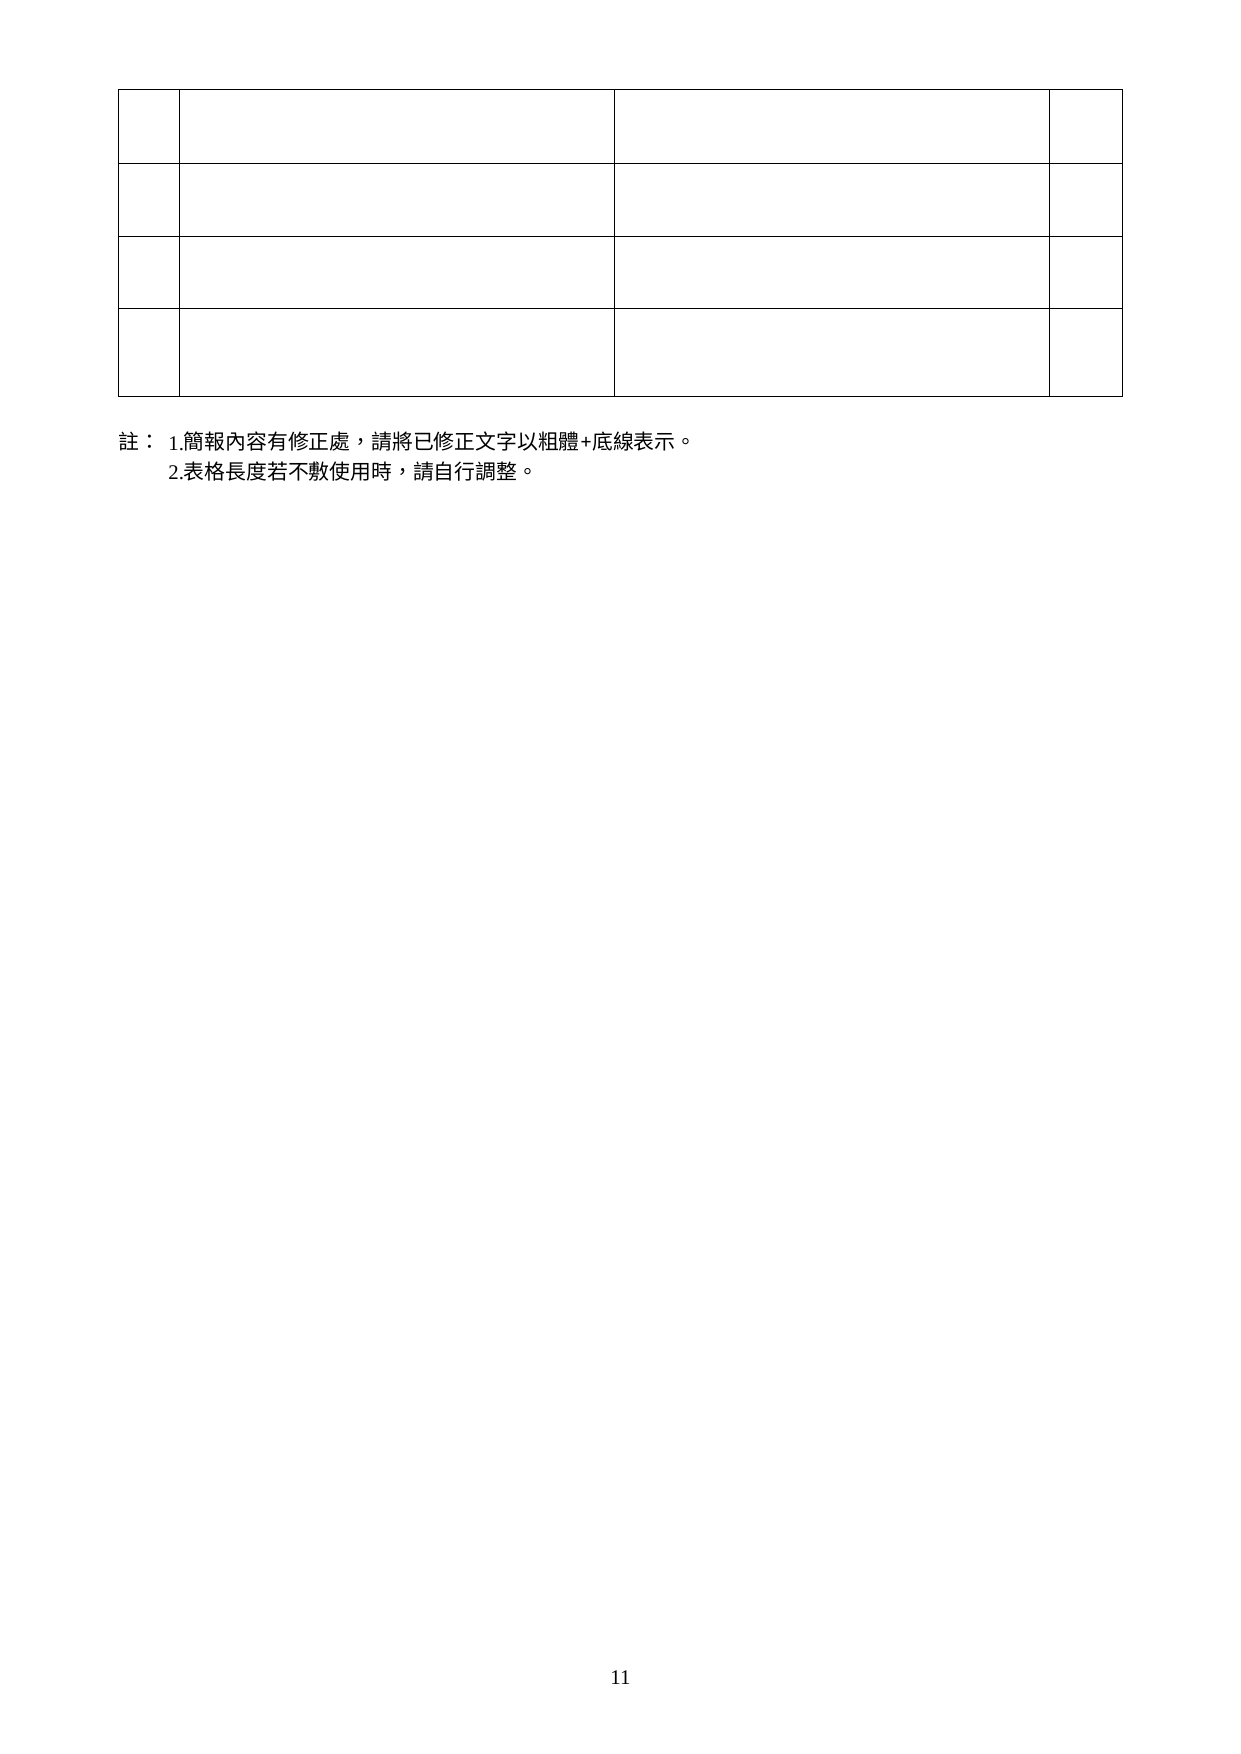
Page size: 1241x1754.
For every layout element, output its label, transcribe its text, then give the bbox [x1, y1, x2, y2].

table_cell [1050, 237, 1122, 308]
table_cell [615, 164, 1049, 236]
table_cell [1050, 309, 1122, 396]
table_cell [119, 309, 179, 396]
table_cell [1050, 90, 1122, 163]
table_cell [180, 90, 614, 163]
table_cell [119, 164, 179, 236]
table_cell [180, 164, 614, 236]
table_cell [615, 237, 1049, 308]
table_cell [180, 237, 614, 308]
table_cell [615, 309, 1049, 396]
table_cell [1050, 164, 1122, 236]
table_cell [119, 90, 179, 163]
text 註： 1.簡報內容有修正處，請將已修正文字以粗體+底線表示。 [118, 425, 1163, 455]
table_cell [119, 237, 179, 308]
table_cell [180, 309, 614, 396]
text 2.表格長度若不敷使用時，請自行調整。 [118, 455, 1122, 486]
table_cell [615, 90, 1049, 163]
